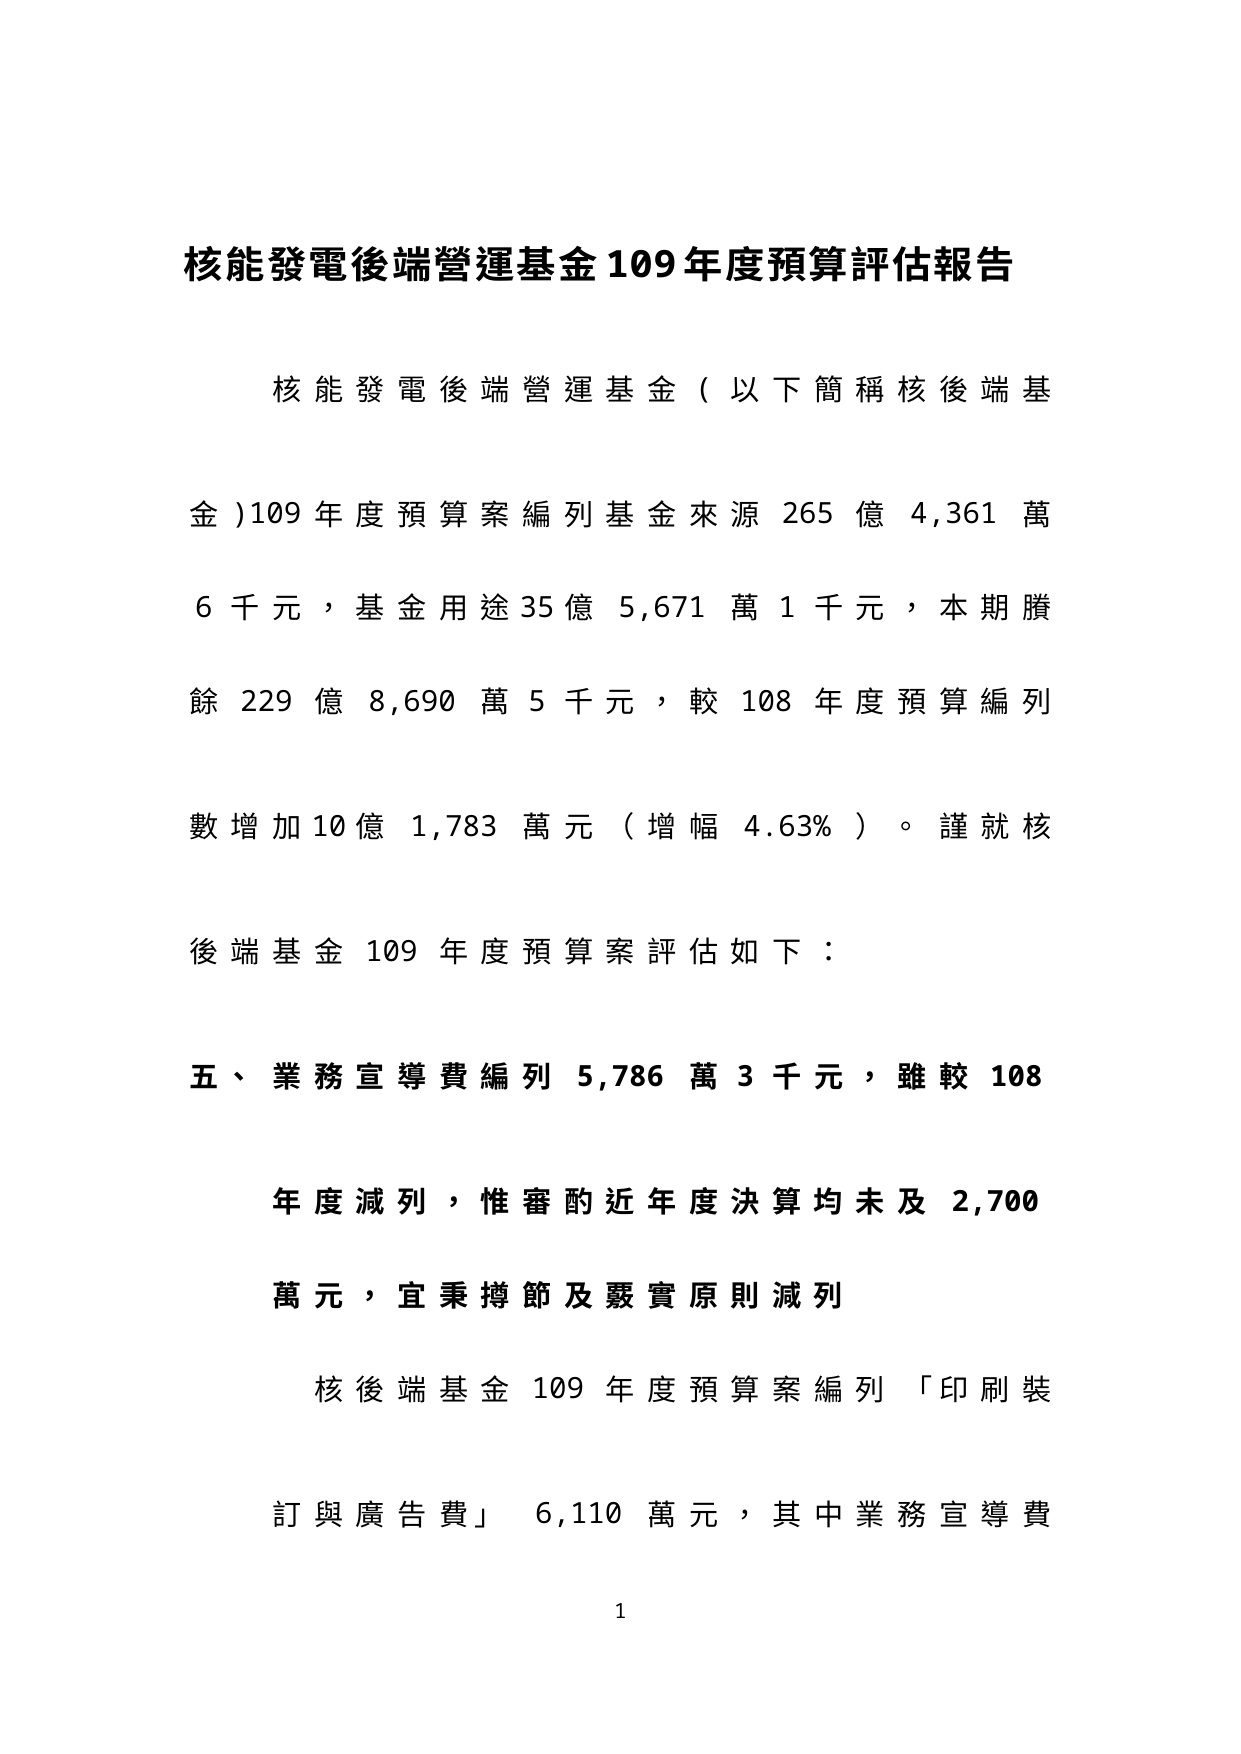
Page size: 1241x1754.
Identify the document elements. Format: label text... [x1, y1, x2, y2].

text 核後端基金109年度預算案編列「印刷裝訂與廣告費」6,110萬元，其中業務宣導費 [242, 1314, 1058, 1564]
text 核能發電後端營運基金(以下簡稱核後端基金)109年度預算案編列基金來源265億4,361萬6千元，基金用途35億5,671萬1千元，本期賸餘229億8,690萬5千元，較108年度預算編列數增加10億1,783萬元（增幅4.63%）。謹就核後端基金109年度預算案評估如下： [183, 314, 1058, 1002]
text 核能發電後端營運基金109年度預算評估報告 [183, 189, 1058, 314]
text 五、業務宣導費編列5,786萬3千元，雖較108年度減列，惟審酌近年度決算均未及2,700萬元，宜秉撙節及覈實原則減列 [183, 1002, 1058, 1314]
